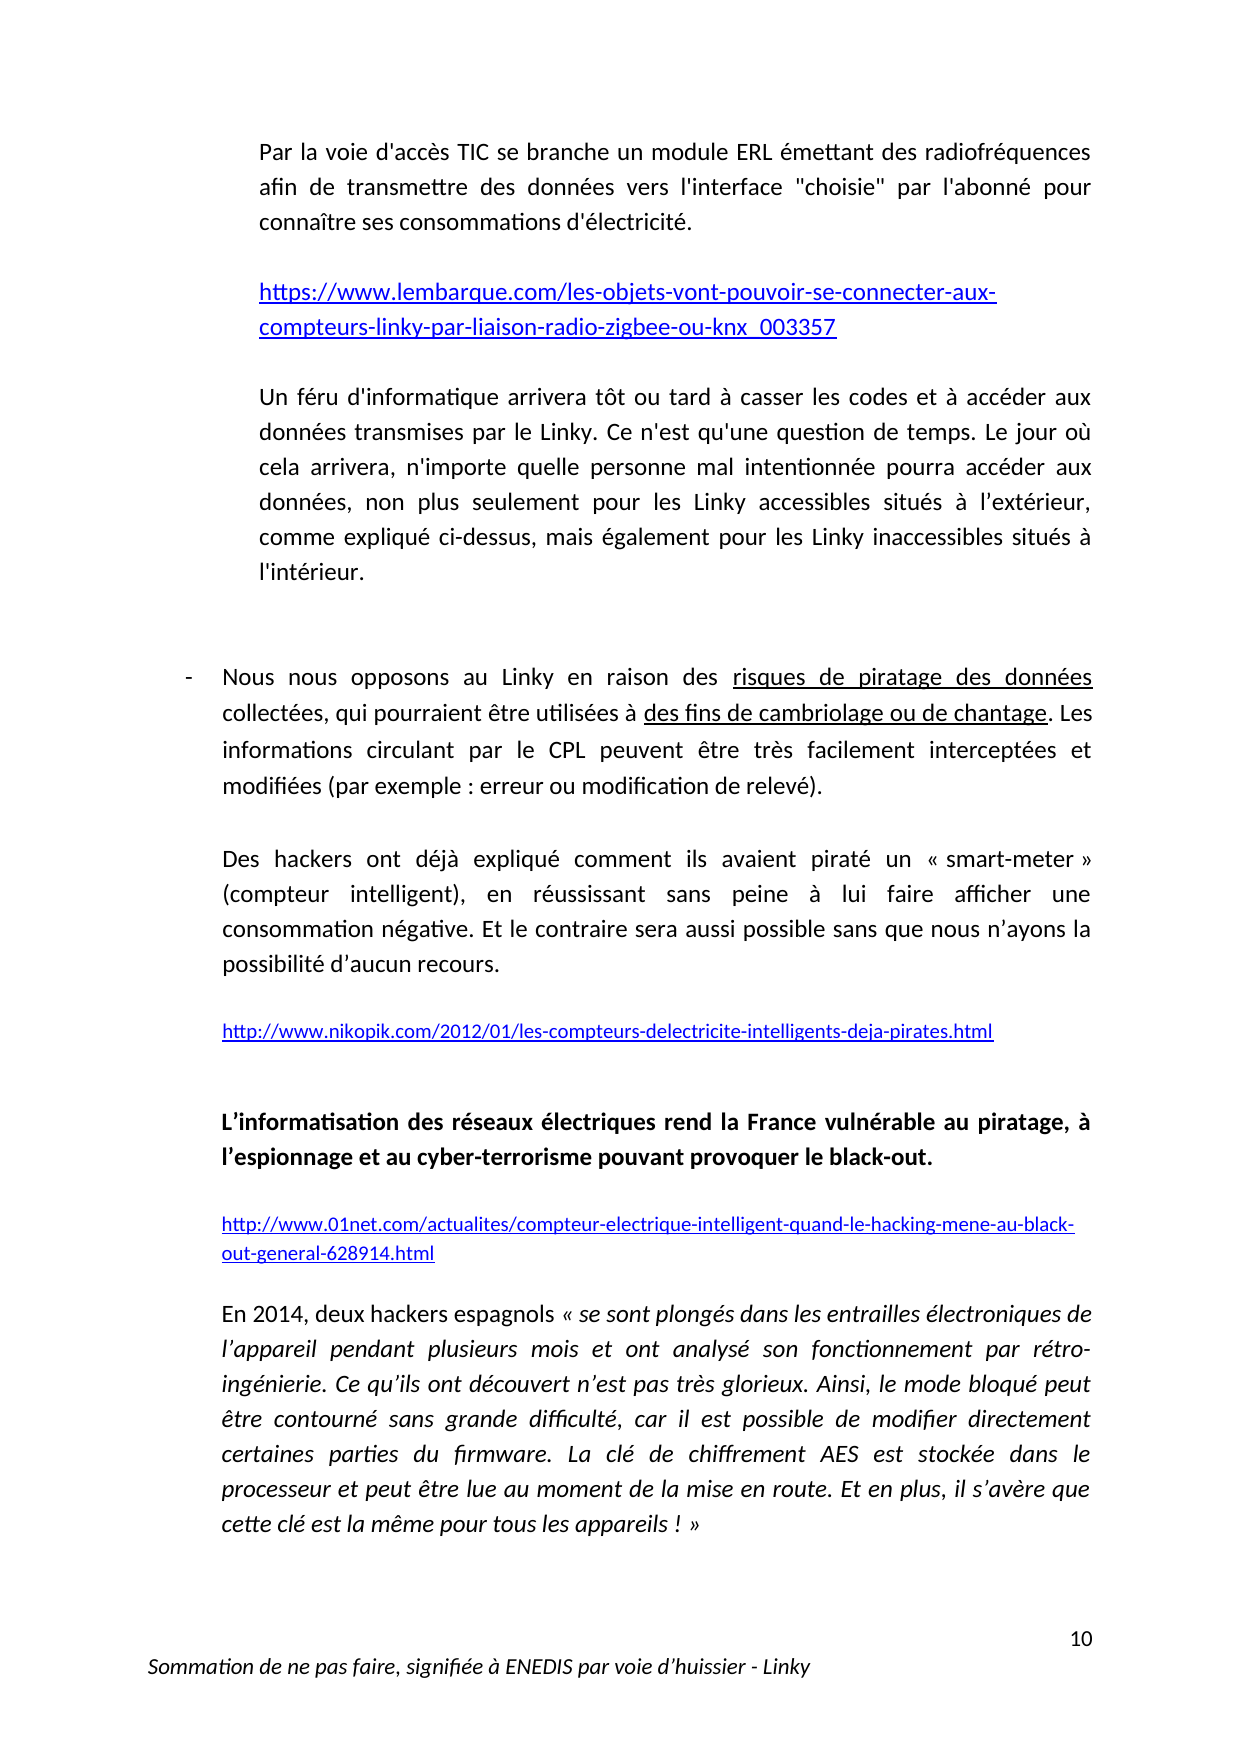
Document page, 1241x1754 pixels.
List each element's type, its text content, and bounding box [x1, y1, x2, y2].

text https://www.lembarque.com/les-objets-vont-pouvoir-se-connecter-aux-compteurs-linky-par-liaison-radio-zigbee-ou-knx_003357 [259, 276, 1092, 341]
text Des hackers ont déjà expliqué comment ils avaient piraté un « smart-meter » (compteur intelligent), en réussissant sans peine à lui faire afficher une consommation négative. Et le contraire sera aussi possible sans que nous n’ayons la possibilité d’aucun recours. [222, 844, 1092, 979]
text Un féru d'informatique arrivera tôt ou tard à casser les codes et à accéder aux données transmises par le Linky. Ce n'est qu'une question de temps. Le jour où cela arrivera, n'importe quelle personne mal intentionnée pourra accéder aux données, non plus seulement pour les Linky accessibles situés à l’extérieur, comme expliqué ci-dessus, mais également pour les Linky inaccessibles situés à l'intérieur. [259, 381, 1092, 586]
text http://www.nikopik.com/2012/01/les-compteurs-delectricite-intelligents-deja-pirates.html [222, 1019, 1092, 1044]
subtitle L’informatisation des réseaux électriques rend la France vulnérable au piratage, à l’espionnage et au cyber-terrorisme pouvant provoquer le black-out. [221, 1106, 1092, 1172]
text Par la voie d'accès TIC se branche un module ERL émettant des radiofréquences afin de transmettre des données vers l'interface "choisie" par l'abonné pour connaître ses consommations d'électricité. [259, 136, 1092, 236]
subtitle http://www.01net.com/actualites/compteur-electrique-intelligent-quand-le-hacking-mene-au-black-out-general-628914.html [221, 1211, 1092, 1266]
list Nous nous opposons au Linky en raison des risques de piratage des données collectées, qui pourraient être utilisées à des fins de cambriolage ou de chantage. Les informations circulant par le CPL peuvent être très facilement interceptées et modifiées (par exemple : erreur ou modification de relevé). [185, 661, 1092, 801]
subtitle En 2014, deux hackers espagnols « se sont plongés dans les entrailles électroniques de l’appareil pendant plusieurs mois et ont analysé son fonctionnement par rétro-ingénierie. Ce qu’ils ont découvert n’est pas très glorieux. Ainsi, le mode bloqué peut être contourné sans grande difficulté, car il est possible de modifier directement certaines parties du firmware. La clé de chiffrement AES est stockée dans le processeur et peut être lue au moment de la mise en route. Et en plus, il s’avère que cette clé est la même pour tous les appareils ! » [221, 1299, 1092, 1539]
